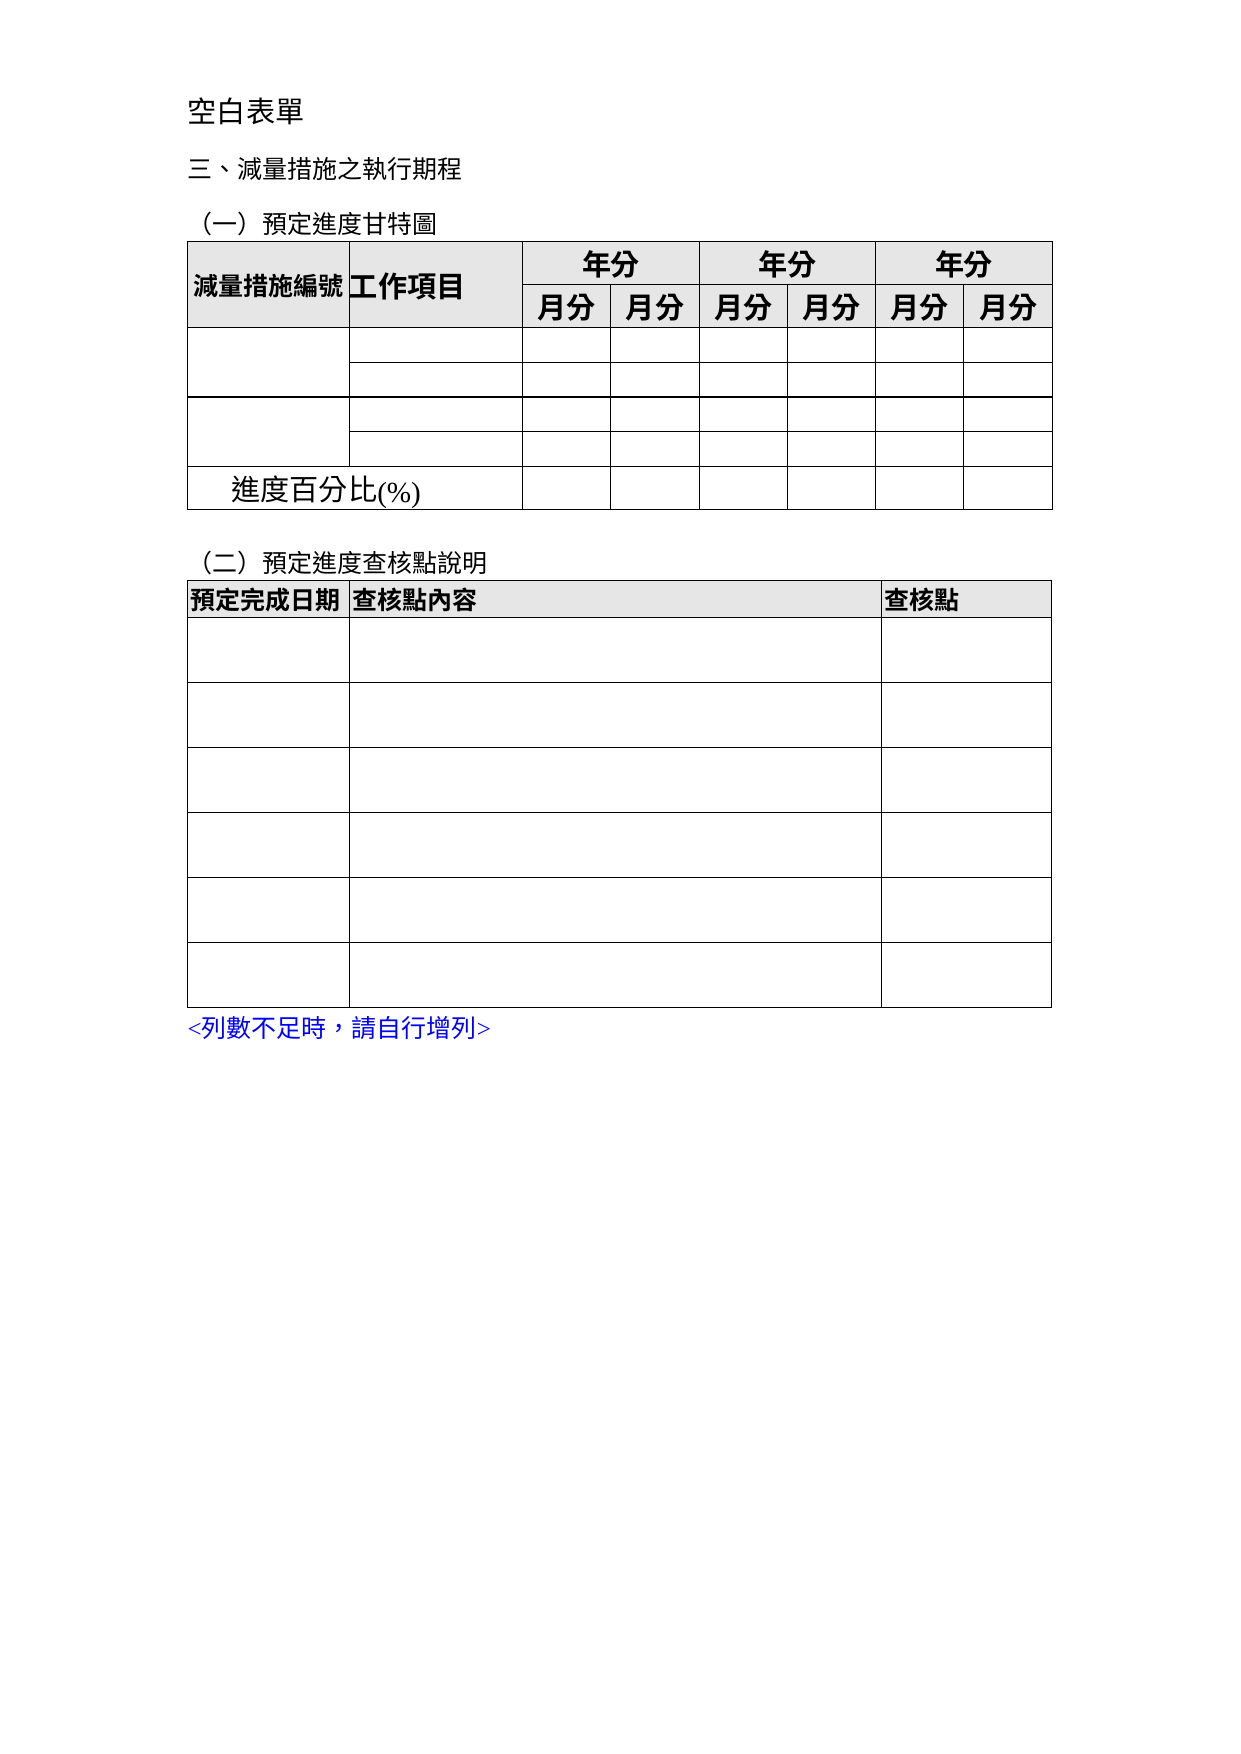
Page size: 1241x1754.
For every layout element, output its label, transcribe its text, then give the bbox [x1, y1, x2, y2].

table_cell [188, 618, 349, 682]
table_cell 月分 [876, 285, 963, 327]
table_cell [350, 363, 522, 396]
table_cell 月分 [611, 285, 699, 327]
table_cell [964, 363, 1052, 396]
table_cell [611, 467, 699, 509]
table_cell [350, 328, 522, 362]
table_cell [523, 328, 610, 362]
table_cell [788, 328, 875, 362]
table_cell [700, 328, 787, 362]
table_header 年分 [700, 242, 875, 284]
table_cell [882, 878, 1051, 942]
table_cell [611, 363, 699, 396]
table_cell [188, 398, 349, 466]
table_cell [188, 748, 349, 812]
table_cell [788, 467, 875, 509]
table_cell [882, 943, 1051, 1007]
table_cell [964, 432, 1052, 466]
table_cell 月分 [523, 285, 610, 327]
table_cell [350, 432, 522, 466]
table_header 年分 [876, 242, 1052, 284]
text （一）預定進度甘特圖 [187, 204, 1053, 241]
table_header 查核點內容 [350, 581, 881, 617]
table_cell [523, 398, 610, 431]
table_cell [188, 683, 349, 747]
table_cell [876, 467, 963, 509]
table_cell [350, 748, 881, 812]
table_cell [350, 618, 881, 682]
table_cell [876, 328, 963, 362]
table_cell [350, 813, 881, 877]
table_cell [700, 467, 787, 509]
table_cell [611, 432, 699, 466]
table_cell 月分 [700, 285, 787, 327]
table_cell [523, 363, 610, 396]
table_cell [188, 878, 349, 942]
table_cell 進度百分比(%) [188, 467, 522, 509]
table_cell [876, 398, 963, 431]
table_cell [523, 467, 610, 509]
text <列數不足時，請自行增列> [187, 1008, 1053, 1044]
table_cell [876, 363, 963, 396]
table_cell [882, 748, 1051, 812]
table_cell [523, 432, 610, 466]
table_cell [611, 328, 699, 362]
table_cell [964, 467, 1052, 509]
table_cell [788, 398, 875, 431]
table_cell [700, 432, 787, 466]
table_cell [700, 398, 787, 431]
table_cell [882, 813, 1051, 877]
table_cell [611, 398, 699, 431]
table_cell [700, 363, 787, 396]
table_cell [788, 432, 875, 466]
table_cell [876, 432, 963, 466]
subtitle 三、減量措施之執行期程 [187, 150, 1053, 186]
table_cell [882, 618, 1051, 682]
table_cell [350, 943, 881, 1007]
table_cell [188, 943, 349, 1007]
table_cell [350, 683, 881, 747]
table_cell [788, 363, 875, 396]
table_cell [188, 813, 349, 877]
text （二）預定進度查核點說明 [187, 543, 1053, 580]
table_cell [964, 328, 1052, 362]
table_cell 月分 [788, 285, 875, 327]
table_cell [188, 328, 349, 396]
table_cell [350, 398, 522, 431]
table_cell [350, 878, 881, 942]
table_cell [964, 398, 1052, 431]
table_header 工作項目 [350, 242, 522, 327]
table_header 年分 [523, 242, 699, 284]
table_cell [882, 683, 1051, 747]
table_header 減量措施編號 [188, 242, 349, 327]
table_cell 月分 [964, 285, 1052, 327]
table_header 預定完成日期 [188, 581, 349, 617]
table_header 查核點 [882, 581, 1051, 617]
